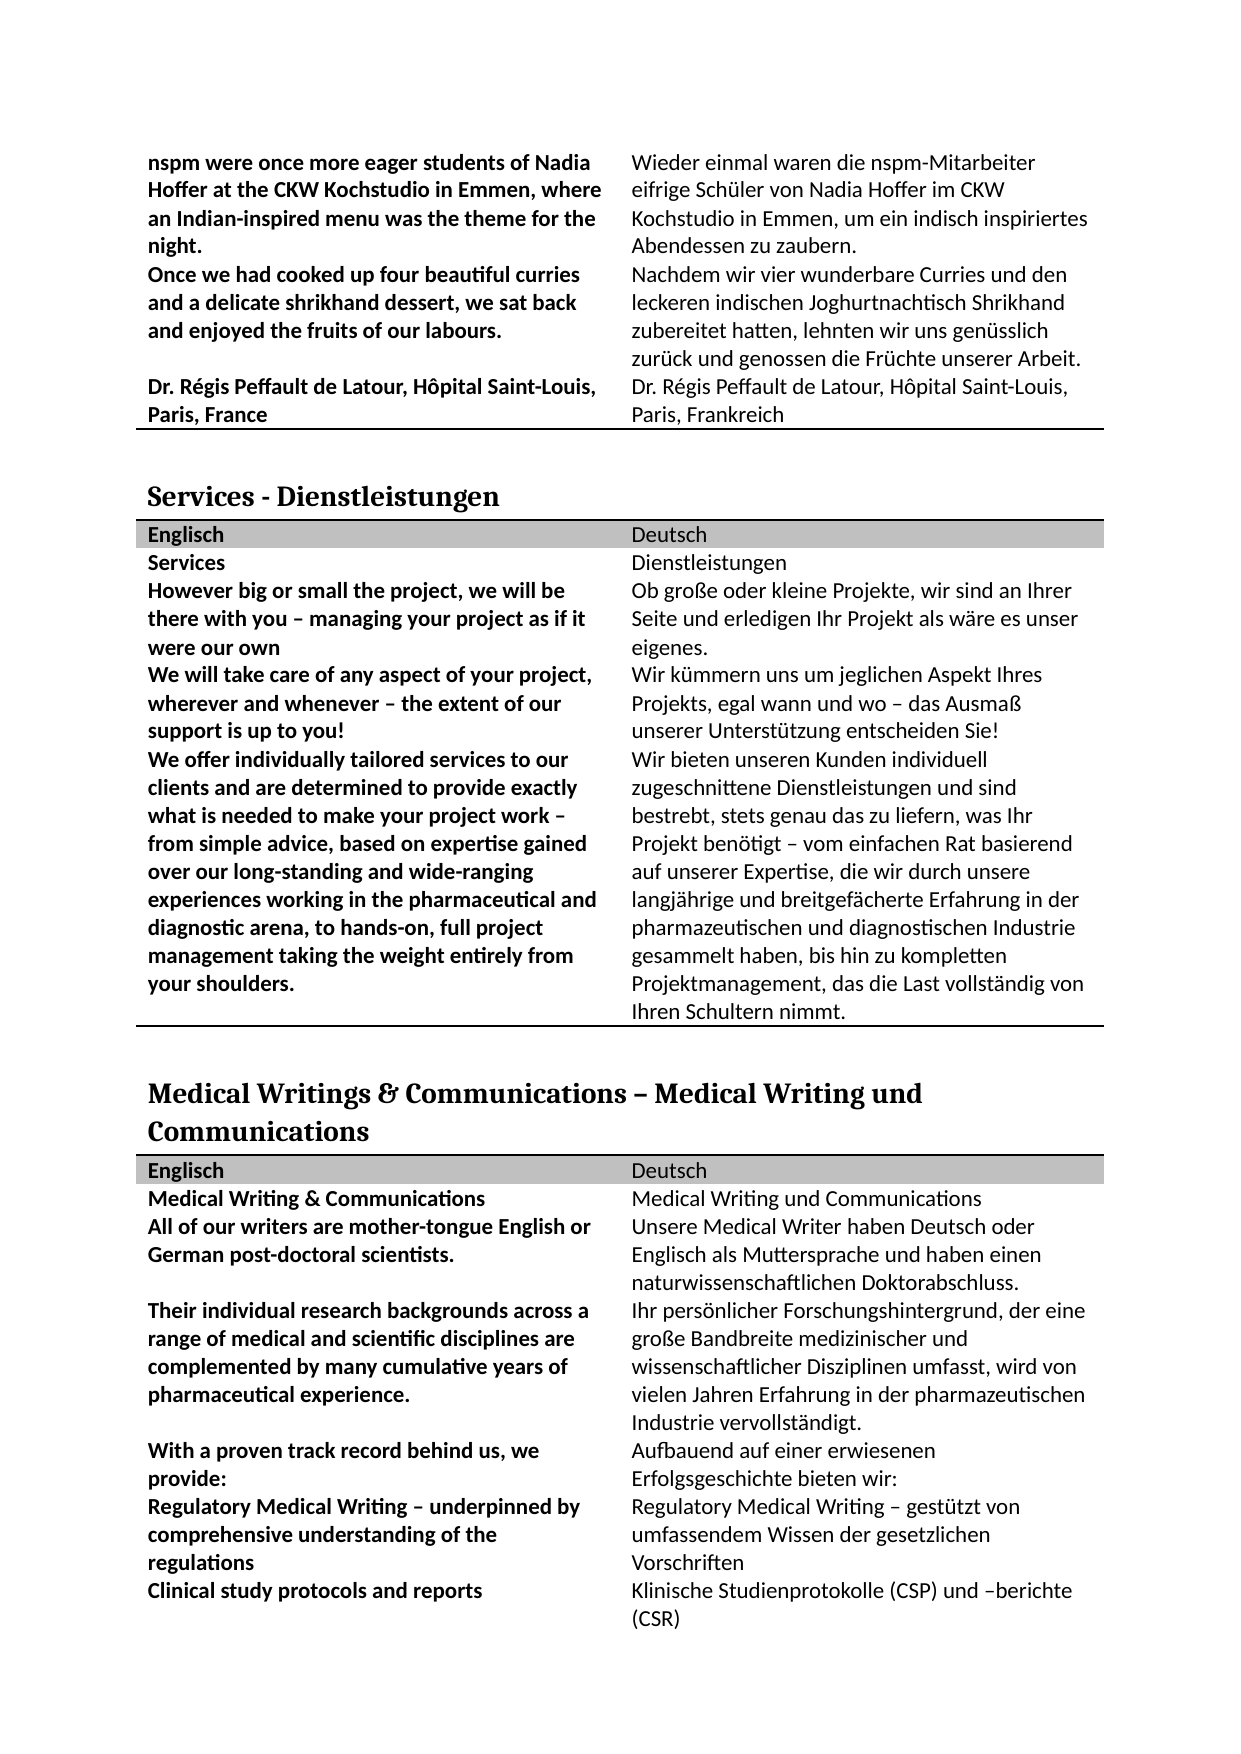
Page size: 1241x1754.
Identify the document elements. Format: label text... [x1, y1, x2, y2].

table_cell Their individual research backgrounds across a range of medical and scientific disciplines are complemented by many cumulative years of pharmaceutical experience. [136, 1296, 620, 1436]
table_cell nspm were once more eager students of Nadia Hoffer at the CKW Kochstudio in Emmen, where an Indian-inspired menu was the theme for the night. [136, 148, 620, 260]
table_cell Clinical study protocols and reports [136, 1576, 620, 1632]
table_header Deutsch [620, 521, 1104, 548]
table_header Englisch [136, 1156, 620, 1184]
table_cell Services [136, 549, 620, 577]
table_cell We offer individually tailored services to our clients and are determined to provide exactly what is needed to make your project work – from simple advice, based on expertise gained over our long-standing and wide-ranging experiences working in the pharmaceutical and diagnostic arena, to hands-on, full project management taking the weight entirely from your shoulders. [136, 745, 620, 1025]
table_cell Once we had cooked up four beautiful curries and a delicate shrikhand dessert, we sat back and enjoyed the fruits of our labours. [136, 260, 620, 372]
table_header Deutsch [620, 1156, 1104, 1184]
table_cell All of our writers are mother-tongue English or German post-doctoral scientists. [136, 1212, 620, 1296]
table_cell Wieder einmal waren die nspm-Mitarbeiter eifrige Schüler von Nadia Hoffer im CKW Kochstudio in Emmen, um ein indisch inspiriertes Abendessen zu zaubern. [620, 148, 1104, 260]
table_cell Ob große oder kleine Projekte, wir sind an Ihrer Seite und erledigen Ihr Projekt als wäre es unser eigenes. [620, 577, 1104, 661]
table_cell Aufbauend auf einer erwiesenen Erfolgsgeschichte bieten wir: [620, 1436, 1104, 1492]
table_cell Dienstleistungen [620, 549, 1104, 577]
subtitle Services - Dienstleistungen [148, 480, 1093, 513]
table_cell Nachdem wir vier wunderbare Curries und den leckeren indischen Joghurtnachtisch Shrikhand zubereitet hatten, lehnten wir uns genüsslich zurück und genossen die Früchte unserer Arbeit. [620, 260, 1104, 372]
table_cell Ihr persönlicher Forschungshintergrund, der eine große Bandbreite medizinischer und wissenschaftlicher Disziplinen umfasst, wird von vielen Jahren Erfahrung in der pharmazeutischen Industrie vervollständigt. [620, 1296, 1104, 1436]
table_cell Dr. Régis Peffault de Latour, Hôpital Saint-Louis, Paris, France [136, 372, 620, 428]
subtitle Medical Writings & Communications – Medical Writing und Communications [148, 1077, 1093, 1149]
table_cell Unsere Medical Writer haben Deutsch oder Englisch als Muttersprache und haben einen naturwissenschaftlichen Doktorabschluss. [620, 1212, 1104, 1296]
table_header Englisch [136, 521, 620, 548]
table_cell However big or small the project, we will be there with you – managing your project as if it were our own [136, 577, 620, 661]
table_cell Regulatory Medical Writing – gestützt von umfassendem Wissen der gesetzlichen Vorschriften [620, 1493, 1104, 1576]
table_cell Regulatory Medical Writing – underpinned by comprehensive understanding of the regulations [136, 1493, 620, 1576]
table_cell Dr. Régis Peffault de Latour, Hôpital Saint-Louis, Paris, Frankreich [620, 372, 1104, 428]
table_cell Medical Writing und Communications [620, 1184, 1104, 1212]
table_cell With a proven track record behind us, we provide: [136, 1436, 620, 1492]
table_cell Wir kümmern uns um jeglichen Aspekt Ihres Projekts, egal wann und wo – das Ausmaß unserer Unterstützung entscheiden Sie! [620, 661, 1104, 745]
table_cell Medical Writing & Communications [136, 1184, 620, 1212]
table_cell Klinische Studienprotokolle (CSP) und –berichte (CSR) [620, 1576, 1104, 1632]
table_cell We will take care of any aspect of your project, wherever and whenever – the extent of our support is up to you! [136, 661, 620, 745]
table_cell Wir bieten unseren Kunden individuell zugeschnittene Dienstleistungen und sind bestrebt, stets genau das zu liefern, was Ihr Projekt benötigt – vom einfachen Rat basierend auf unserer Expertise, die wir durch unsere langjährige und breitgefächerte Erfahrung in der pharmazeutischen und diagnostischen Industrie gesammelt haben, bis hin zu kompletten Projektmanagement, das die Last vollständig von Ihren Schultern nimmt. [620, 745, 1104, 1025]
